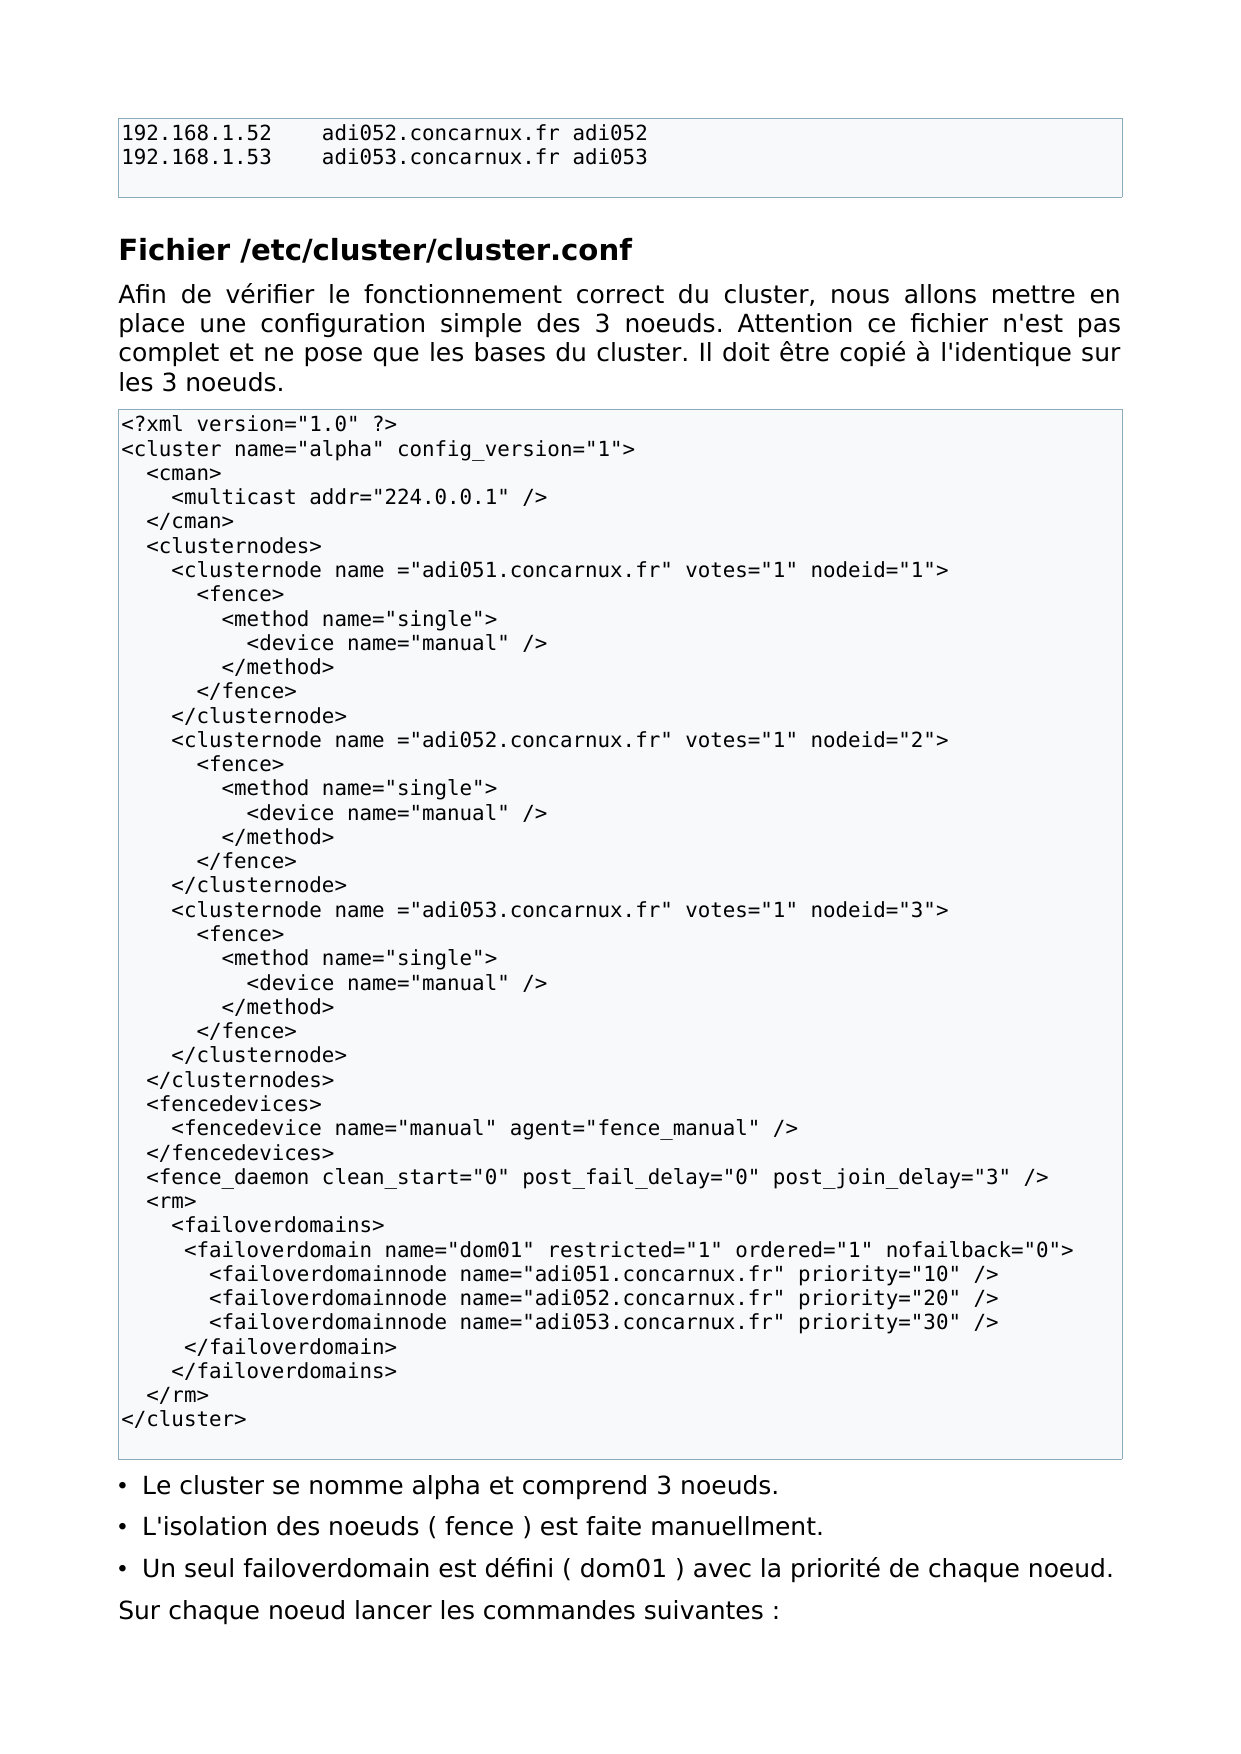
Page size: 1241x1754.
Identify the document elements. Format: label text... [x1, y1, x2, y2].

list Un seul failoverdomain est défini ( dom01 ) avec la priorité de chaque noeud. [118, 1554, 1122, 1583]
text <?xml version="1.0" ?> <cluster name="alpha" config_version="1"> <cman> <multicast addr="224.0.0.1" /> </cman> <clusternodes> <clusternode name ="adi051.concarnux.fr" votes="1" nodeid="1"> <fence> <method name="single"> <device name="manual" /> </method> </fence> </clusternode> <clusternode name ="adi052.concarnux.fr" votes="1" nodeid="2"> <fence> <method name="single"> <device name="manual" /> </method> </fence> </clusternode> <clusternode name ="adi053.concarnux.fr" votes="1" nodeid="3"> <fence> <method name="single"> <device name="manual" /> </method> </fence> </clusternode> </clusternodes> <fencedevices> <fencedevice name="manual" agent="fence_manual" /> </fencedevices> <fence_daemon clean_start="0" post_fail_delay="0" post_join_delay="3" /> <rm> <failoverdomains> <failoverdomain name="dom01" restricted="1" ordered="1" nofailback="0"> <failoverdomainnode name="adi051.concarnux.fr" priority="10" /> <failoverdomainnode name="adi052.concarnux.fr" priority="20" /> <failoverdomainnode name="adi053.concarnux.fr" priority="30" /> </failoverdomain> </failoverdomains> </rm> </cluster> [119, 410, 1122, 1459]
text Afin de vérifier le fonctionnement correct du cluster, nous allons mettre en place une configuration simple des 3 noeuds. Attention ce fichier n'est pas complet et ne pose que les bases du cluster. Il doit être copié à l'identique sur les 3 noeuds. [118, 280, 1122, 397]
list Le cluster se nomme alpha et comprend 3 noeuds. [118, 1471, 1122, 1500]
text Sur chaque noeud lancer les commandes suivantes : [118, 1596, 1122, 1625]
subtitle Fichier /etc/cluster/cluster.conf [118, 234, 1122, 268]
list L'isolation des noeuds ( fence ) est faite manuellment. [118, 1512, 1122, 1542]
text 192.168.1.52 adi052.concarnux.fr adi052 192.168.1.53 adi053.concarnux.fr adi053 [119, 119, 1122, 197]
